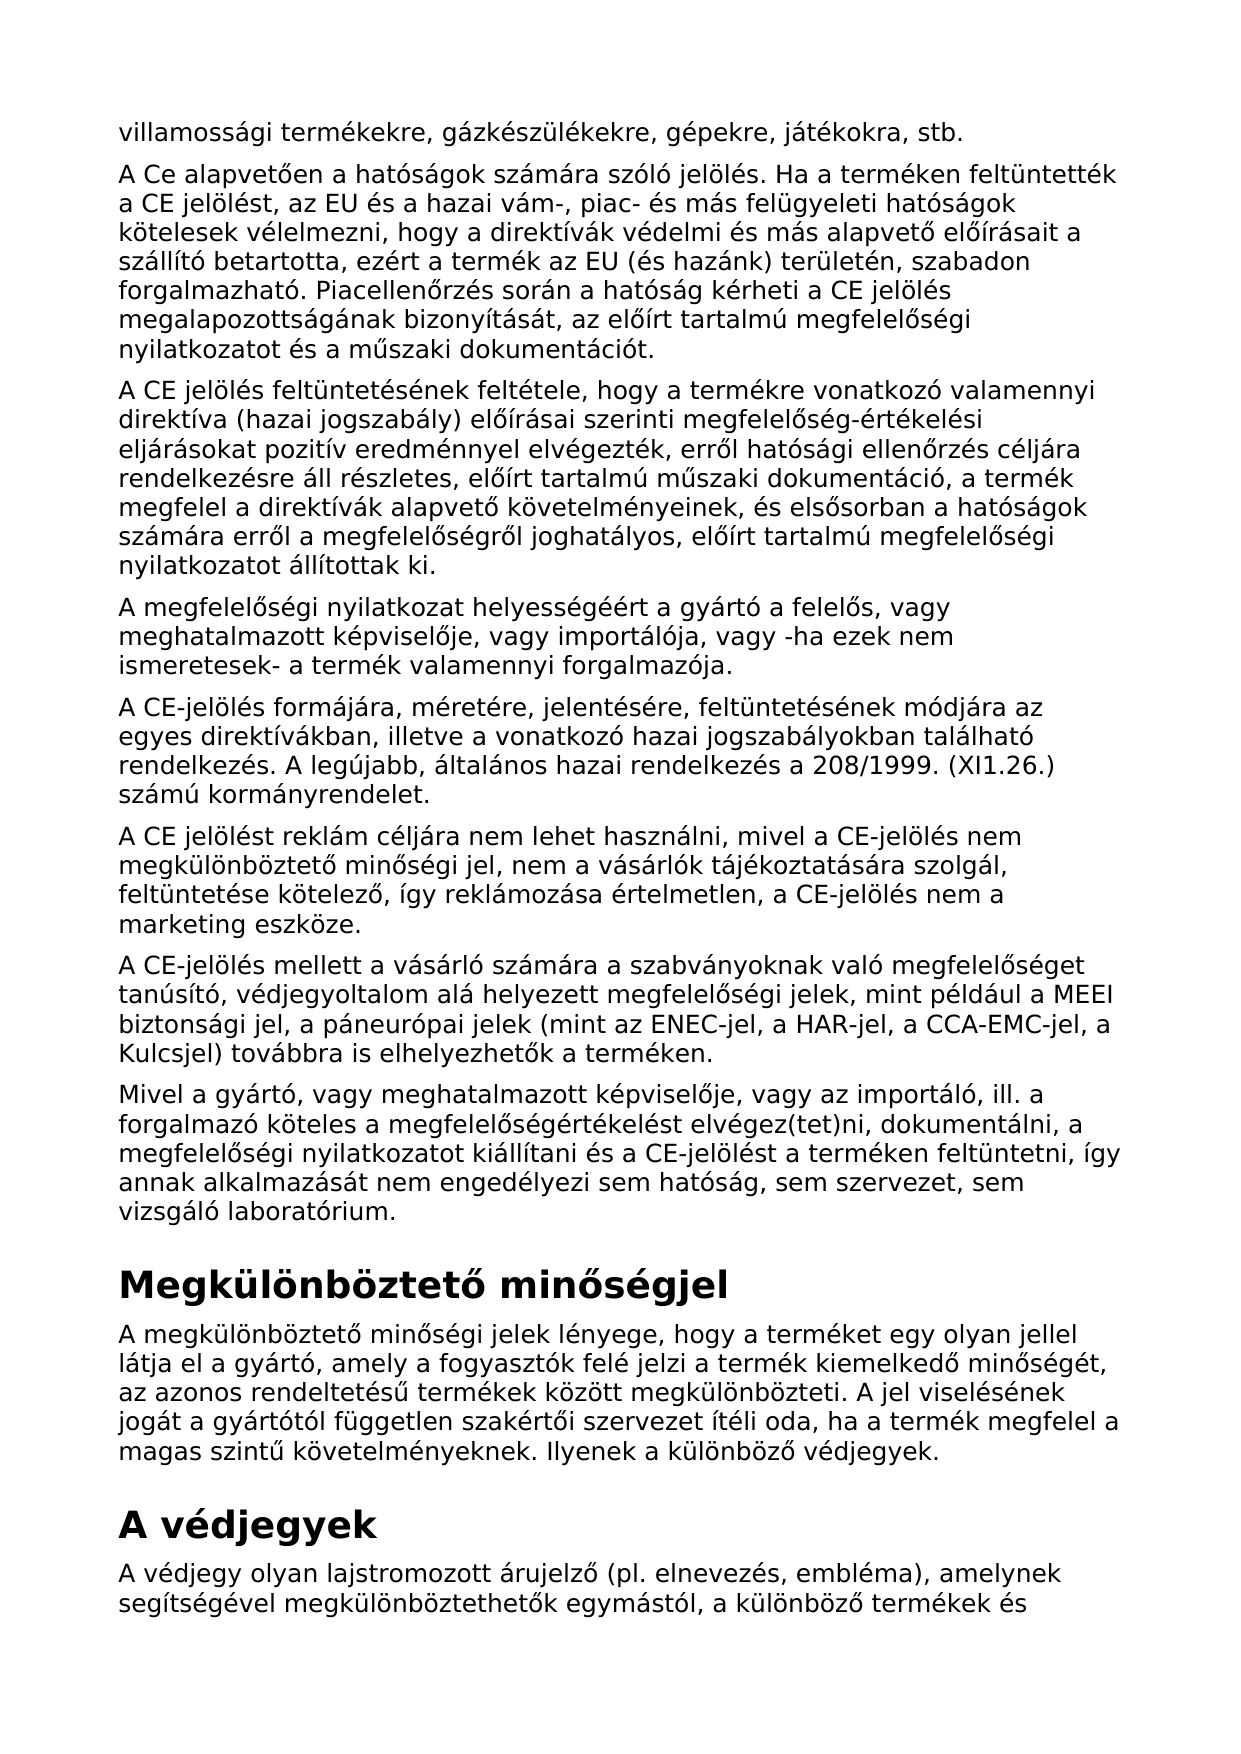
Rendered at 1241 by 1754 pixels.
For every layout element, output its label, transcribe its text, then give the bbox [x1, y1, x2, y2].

subtitle A védjegyek [118, 1503, 1122, 1547]
text A megkülönböztető minőségi jelek lényege, hogy a terméket egy olyan jellel látja el a gyártó, amely a fogyasztók felé jelzi a termék kiemelkedő minőségét, az azonos rendeltetésű termékek között megkülönbözteti. A jel viselésének jogát a gyártótól független szakértői szervezet ítéli oda, ha a termék megfelel a magas szintű követelményeknek. Ilyenek a különböző védjegyek. [118, 1320, 1122, 1466]
text Mivel a gyártó, vagy meghatalmazott képviselője, vagy az importáló, ill. a forgalmazó köteles a megfelelőségértékelést elvégez(tet)ni, dokumentálni, a megfelelőségi nyilatkozatot kiállítani és a CE-jelölést a terméken feltüntetni, így annak alkalmazását nem engedélyezi sem hatóság, sem szervezet, sem vizsgáló laboratórium. [118, 1081, 1122, 1226]
text A védjegy olyan lajstromozott árujelző (pl. elnevezés, embléma), amelynek segítségével megkülönböztethetők egymástól, a különböző termékek és [118, 1559, 1122, 1618]
text A megfelelőségi nyilatkozat helyességéért a gyártó a felelős, vagy meghatalmazott képviselője, vagy importálója, vagy -ha ezek nem ismeretesek- a termék valamennyi forgalmazója. [118, 593, 1122, 681]
text A CE-jelölés mellett a vásárló számára a szabványoknak való megfelelőséget tanúsító, védjegyoltalom alá helyezett megfelelőségi jelek, mint például a MEEI biztonsági jel, a páneurópai jelek (mint az ENEC-jel, a HAR-jel, a CCA-EMC-jel, a Kulcsjel) továbbra is elhelyezhetők a terméken. [118, 951, 1122, 1068]
text A CE-jelölés formájára, méretére, jelentésére, feltüntetésének módjára az egyes direktívákban, illetve a vonatkozó hazai jogszabályokban található rendelkezés. A legújabb, általános hazai rendelkezés a 208/1999. (XI1.26.) számú kormányrendelet. [118, 693, 1122, 810]
text A CE jelölés feltüntetésének feltétele, hogy a termékre vonatkozó valamennyi direktíva (hazai jogszabály) előírásai szerinti megfelelőség-értékelési eljárásokat pozitív eredménnyel elvégezték, erről hatósági ellenőrzés céljára rendelkezésre áll részletes, előírt tartalmú műszaki dokumentáció, a termék megfelel a direktívák alapvető követelményeinek, és elsősorban a hatóságok számára erről a megfelelőségről joghatályos, előírt tartalmú megfelelőségi nyilatkozatot állítottak ki. [118, 376, 1122, 581]
subtitle Megkülönböztető minőségjel [118, 1264, 1122, 1308]
text villamossági termékekre, gázkészülékekre, gépekre, játékokra, stb. [118, 118, 1122, 147]
text A Ce alapvetően a hatóságok számára szóló jelölés. Ha a terméken feltüntették a CE jelölést, az EU és a hazai vám-, piac- és más felügyeleti hatóságok kötelesek vélelmezni, hogy a direktívák védelmi és más alapvető előírásait a szállító betartotta, ezért a termék az EU (és hazánk) területén, szabadon forgalmazható. Piacellenőrzés során a hatóság kérheti a CE jelölés megalapozottságának bizonyítását, az előírt tartalmú megfelelőségi nyilatkozatot és a műszaki dokumentációt. [118, 160, 1122, 364]
text A CE jelölést reklám céljára nem lehet használni, mivel a CE-jelölés nem megkülönböztető minőségi jel, nem a vásárlók tájékoztatására szolgál, feltüntetése kötelező, így reklámozása értelmetlen, a CE-jelölés nem a marketing eszköze. [118, 822, 1122, 939]
